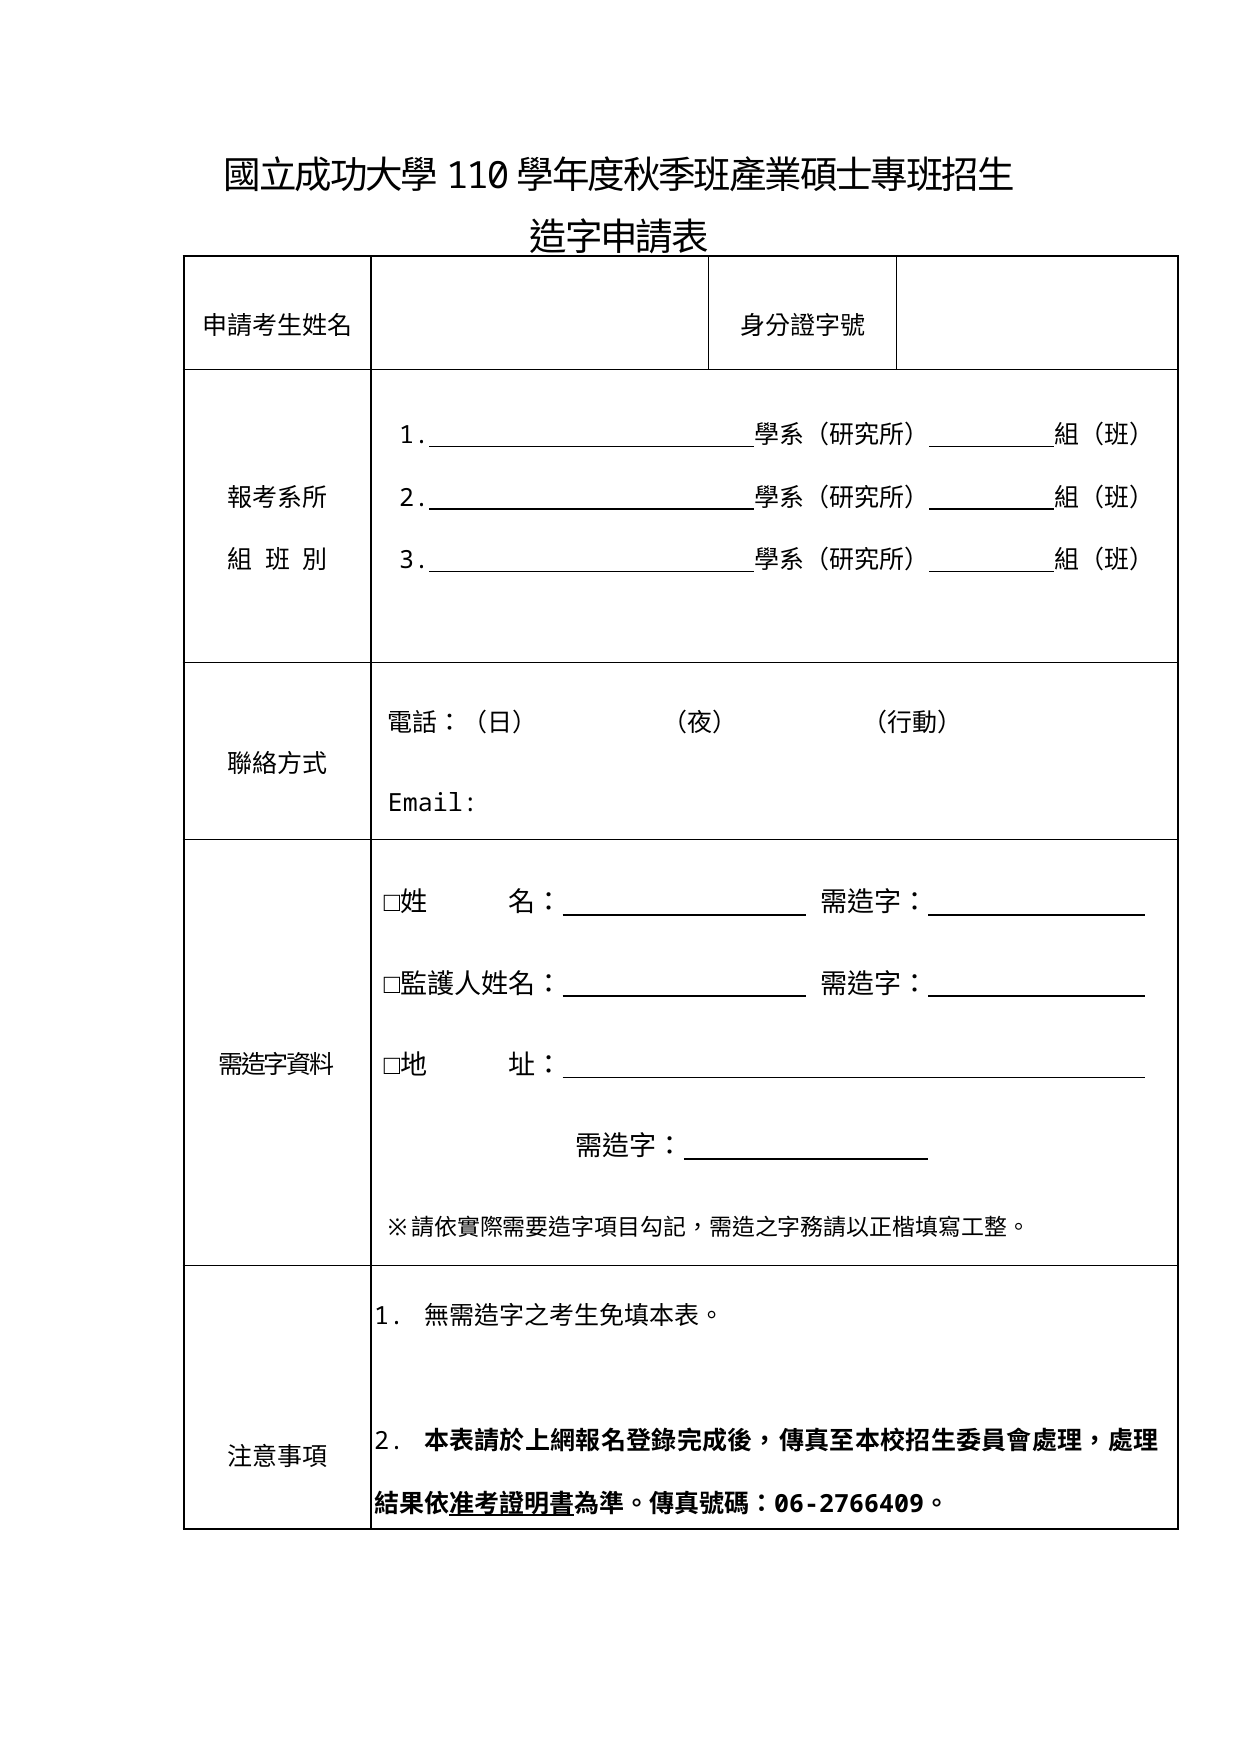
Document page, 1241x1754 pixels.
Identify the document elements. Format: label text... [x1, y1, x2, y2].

table_header 身分證字號 [709, 257, 896, 369]
text 造字申請表 [187, 193, 1053, 255]
table_header 申請考生姓名 [185, 257, 370, 369]
table_header [372, 257, 708, 369]
table_cell [358, 1539, 374, 1573]
table_cell 需造字資料 [185, 840, 370, 1265]
table_cell 注意事項 [185, 1266, 370, 1528]
table_cell 無需造字之考生免填本表。 本表請於上網報名登錄完成後，傳真至本校招生委員會處理，處理結果依准考證明書為準。傳真號碼：06-2766409。 [372, 1266, 1177, 1528]
table_cell 1. 學系（研究所） 組（班） 2. 學系（研究所） 組（班） 3. 學系（研究所） 組（班） [372, 370, 1177, 662]
table_cell 電話：（日） （夜） （行動） Email: [372, 663, 1177, 839]
table_cell □姓 名： 需造字： □監護人姓名： 需造字： □地 址： 需造字： ※請依實際需要造字項目勾記，需造之字務請以正楷填寫工整。 [372, 840, 1177, 1265]
table_cell 報考系所 組 班 別 [185, 370, 370, 662]
table_header [897, 257, 1177, 369]
text 國立成功大學110學年度秋季班產業碩士專班招生 [187, 130, 1053, 193]
table_cell 聯絡方式 [185, 663, 370, 839]
